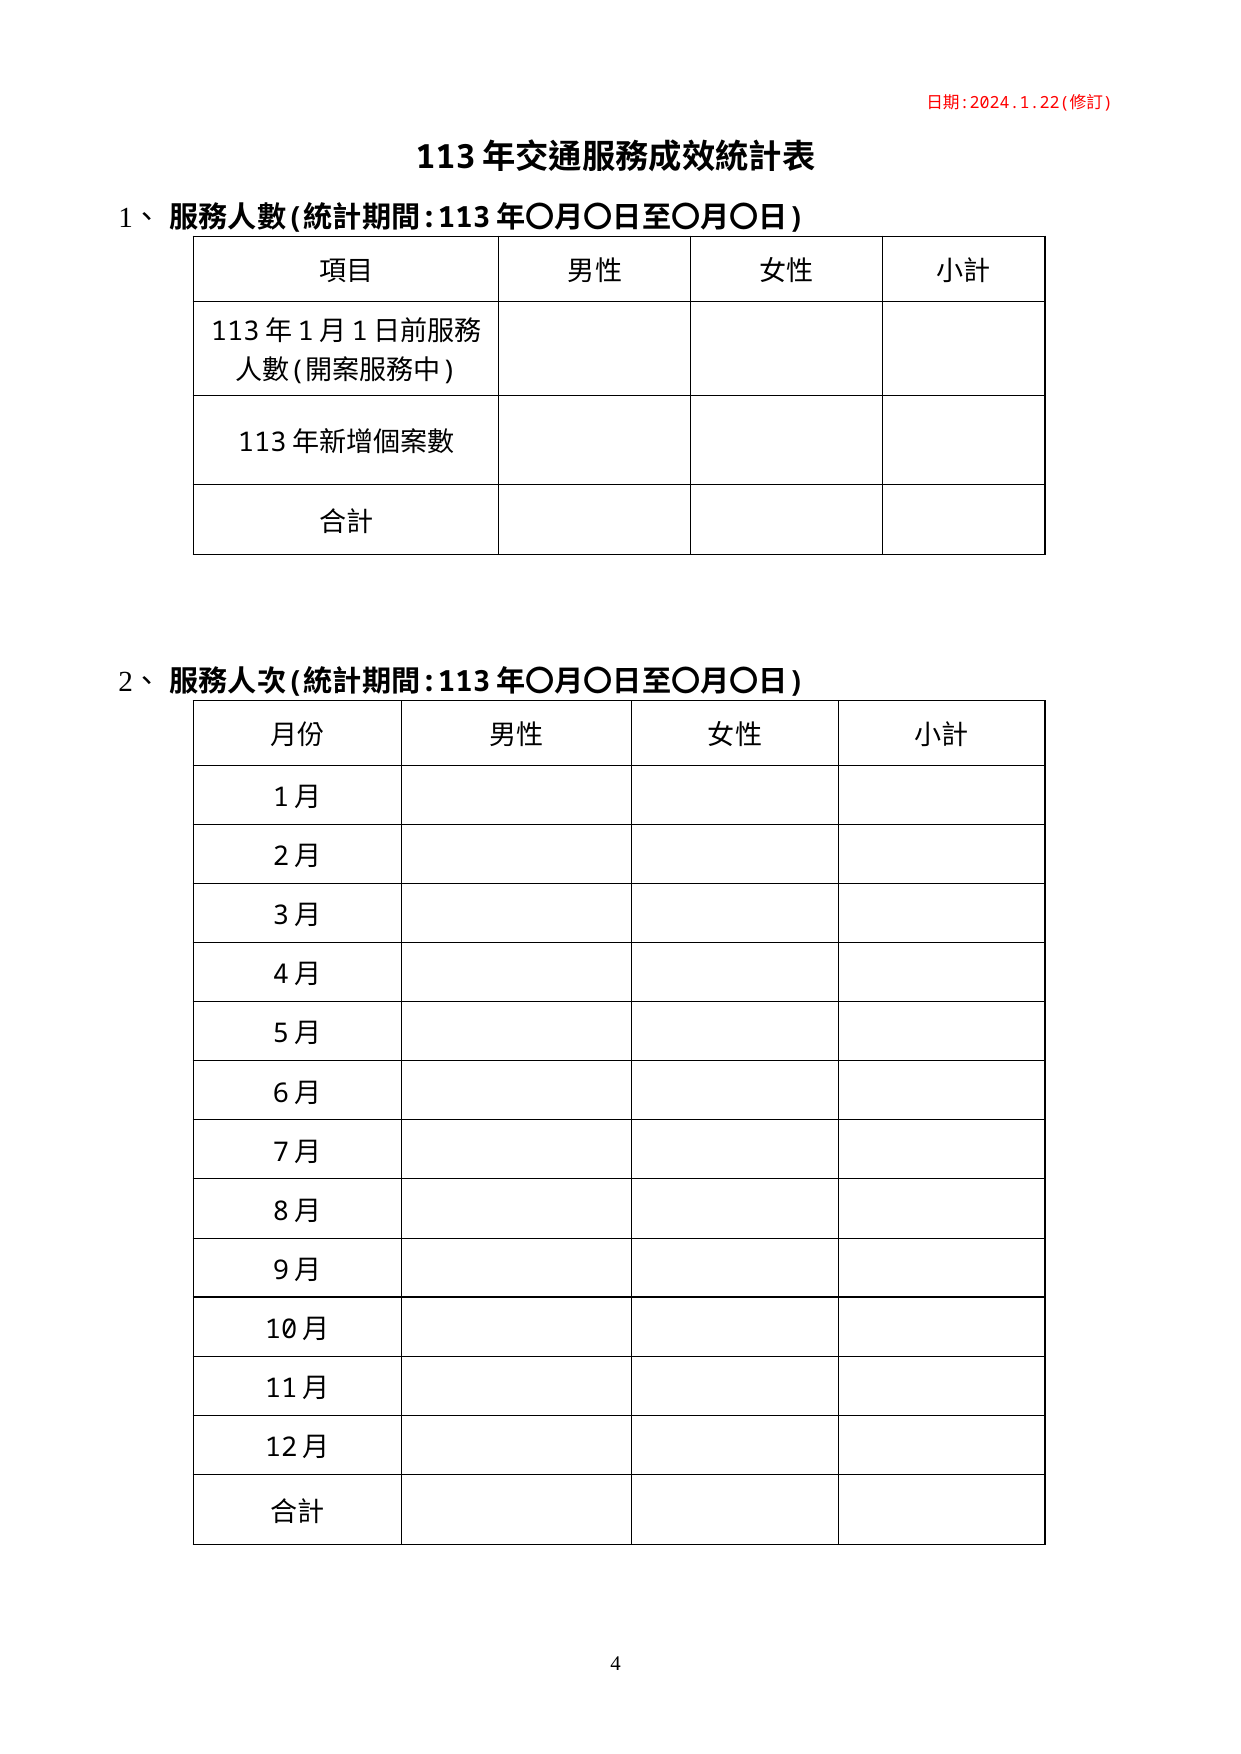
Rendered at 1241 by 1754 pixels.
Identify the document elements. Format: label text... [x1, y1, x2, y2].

text 113年交通服務成效統計表 [118, 118, 1112, 181]
table_cell [839, 1061, 1044, 1119]
table_cell [402, 884, 631, 942]
table_cell 合計 [194, 485, 498, 554]
table_header 女性 [691, 237, 882, 301]
table_cell 5月 [194, 1002, 401, 1060]
table_cell [839, 1357, 1044, 1414]
table_cell [632, 1239, 838, 1296]
table_cell [839, 943, 1044, 1001]
table_header 男性 [499, 237, 690, 301]
table_cell [402, 1061, 631, 1119]
table_cell [632, 1120, 838, 1178]
table_cell [839, 1298, 1044, 1356]
table_cell [839, 884, 1044, 942]
table_cell [839, 825, 1044, 883]
table_cell [402, 1416, 631, 1474]
table_cell [499, 396, 690, 483]
table_cell 7月 [194, 1120, 401, 1178]
table_header 女性 [632, 701, 838, 765]
table_cell 11月 [194, 1357, 401, 1414]
table_cell [402, 1357, 631, 1414]
table_cell [691, 485, 882, 554]
table_cell [883, 396, 1044, 483]
table_cell [499, 485, 690, 554]
table_cell [839, 766, 1044, 824]
table_cell [839, 1416, 1044, 1474]
table_cell 6月 [194, 1061, 401, 1119]
table_cell [402, 1298, 631, 1356]
table_header 小計 [883, 237, 1044, 301]
table_cell 12月 [194, 1416, 401, 1474]
list 服務人數(統計期間:113年〇月〇日至〇月〇日) [118, 193, 1112, 236]
table_header 月份 [194, 701, 401, 765]
table_cell [402, 1120, 631, 1178]
table_cell [839, 1120, 1044, 1178]
table_cell [402, 1475, 631, 1544]
table_cell [402, 1239, 631, 1296]
table_cell 3月 [194, 884, 401, 942]
table_cell [402, 943, 631, 1001]
table_cell [632, 1298, 838, 1356]
table_cell [402, 1179, 631, 1237]
table_cell [632, 884, 838, 942]
table_cell [632, 825, 838, 883]
table_cell [632, 1357, 838, 1414]
table_cell 113年新增個案數 [194, 396, 498, 483]
table_cell [499, 302, 690, 395]
table_cell [883, 302, 1044, 395]
table_cell [632, 1061, 838, 1119]
table_cell [632, 766, 838, 824]
table_header 小計 [839, 701, 1044, 765]
table_cell [402, 766, 631, 824]
table_cell [883, 485, 1044, 554]
table_cell [691, 396, 882, 483]
table_cell [632, 1416, 838, 1474]
list 服務人次(統計期間:113年〇月〇日至〇月〇日) [118, 657, 1112, 700]
table_header 項目 [194, 237, 498, 301]
table_cell [691, 302, 882, 395]
table_cell 10月 [194, 1298, 401, 1356]
table_cell [632, 1475, 838, 1544]
table_cell [839, 1239, 1044, 1296]
table_cell 2月 [194, 825, 401, 883]
table_cell [632, 1179, 838, 1237]
table_cell [839, 1179, 1044, 1237]
table_cell [402, 1002, 631, 1060]
table_cell 8月 [194, 1179, 401, 1237]
table_cell 1月 [194, 766, 401, 824]
table_cell [839, 1002, 1044, 1060]
table_cell [402, 825, 631, 883]
table_cell 4月 [194, 943, 401, 1001]
table_cell [632, 943, 838, 1001]
table_cell [839, 1475, 1044, 1544]
table_cell 合計 [194, 1475, 401, 1544]
table_cell 9月 [194, 1239, 401, 1296]
table_header 男性 [402, 701, 631, 765]
table_cell [632, 1002, 838, 1060]
table_cell 113年1月1日前服務人數(開案服務中) [194, 302, 498, 395]
